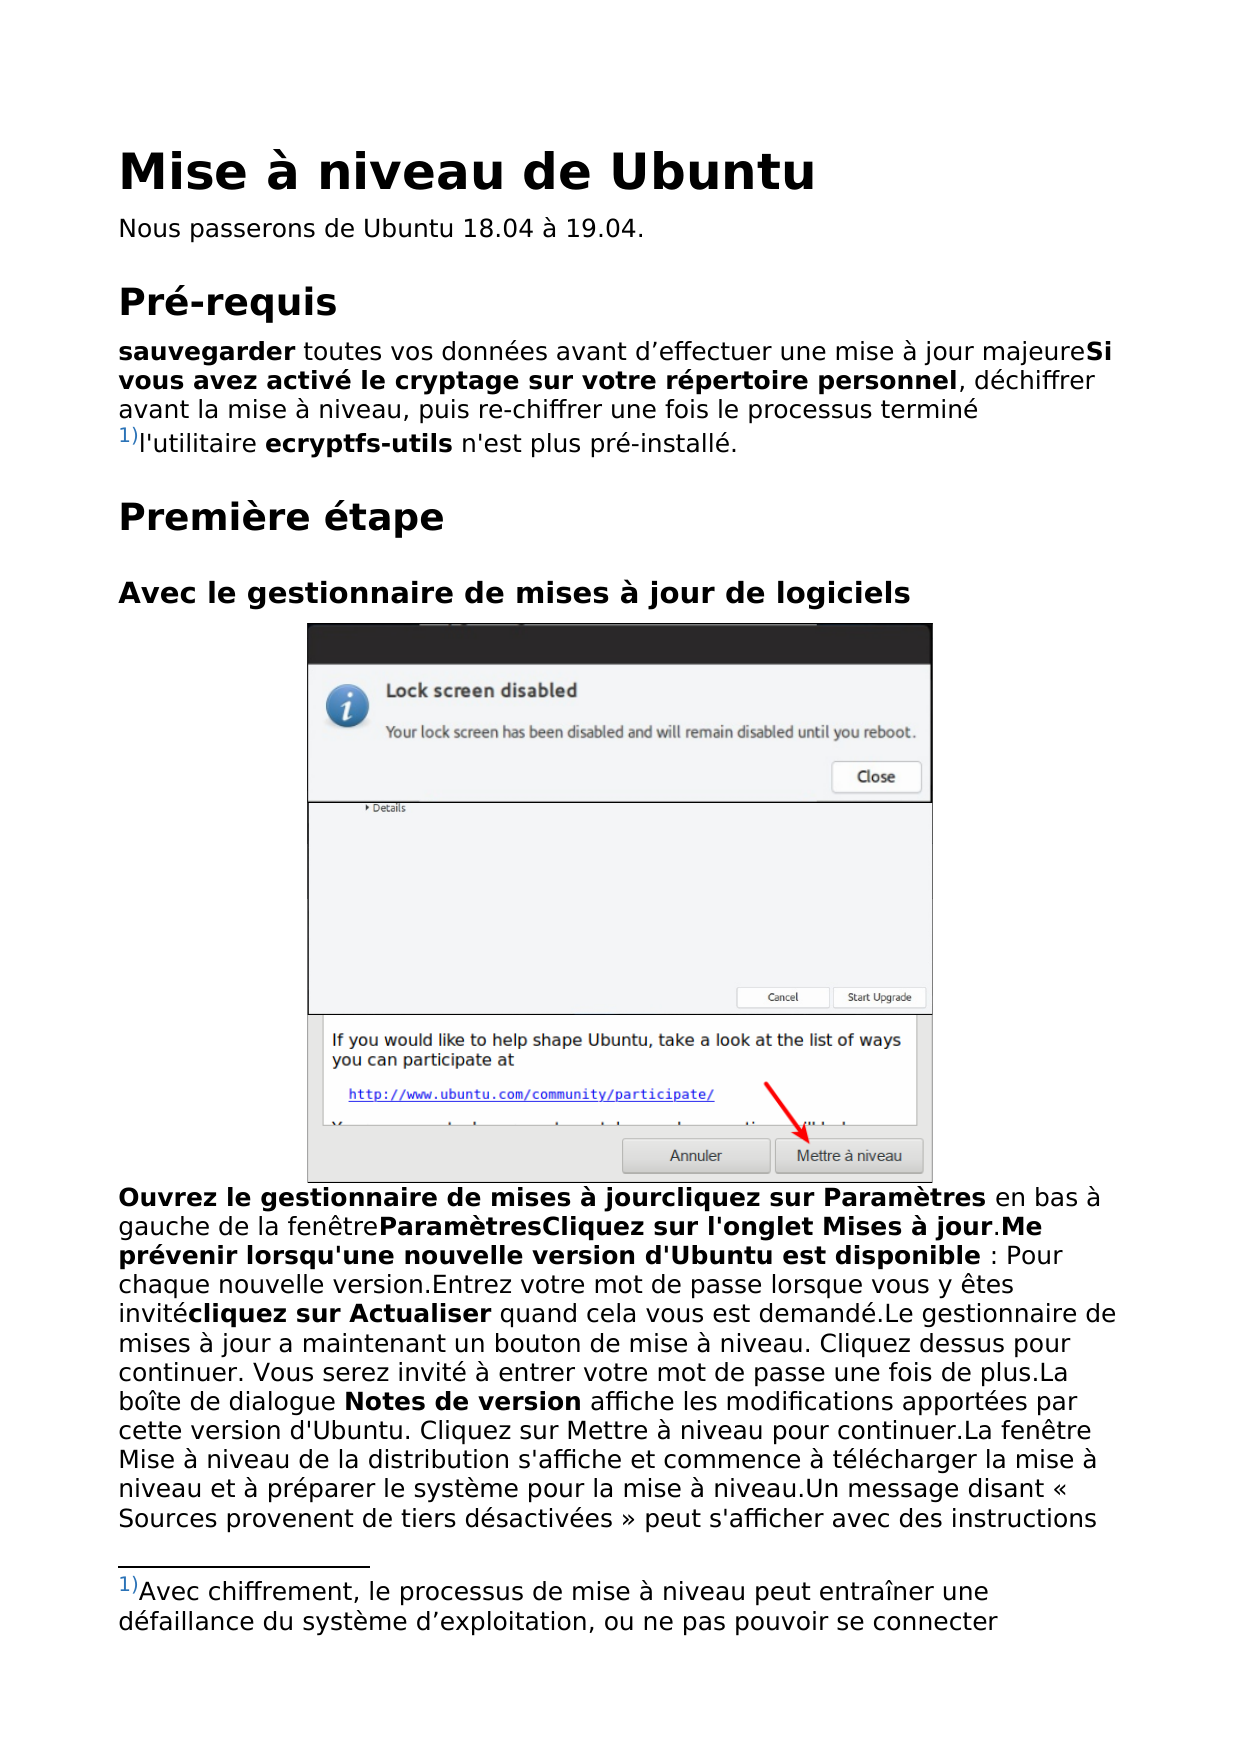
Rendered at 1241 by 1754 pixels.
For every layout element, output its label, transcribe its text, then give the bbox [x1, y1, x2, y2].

picture [307, 623, 933, 1183]
subtitle Pré-requis [118, 281, 1122, 324]
text Avec chiffrement, le processus de mise à niveau peut entraîner une défaillance du système d’exploitation, ou ne pas pouvoir se connecter [118, 1573, 1122, 1636]
text Ouvrez le gestionnaire de mises à jourcliquez sur Paramètres en bas à gauche de la fenêtreParamètresCliquez sur l'onglet Mises à jour.Me prévenir lorsqu'une nouvelle version d'Ubuntu est disponible : Pour chaque nouvelle version.Entrez votre mot de passe lorsque vous y êtes invitécliquez sur Actualiser quand cela vous est demandé.Le gestionnaire de mises à jour a maintenant un bouton de mise à niveau. Cliquez dessus pour continuer. Vous serez invité à entrer votre mot de passe une fois de plus.La boîte de dialogue Notes de version affiche les modifications apportées par cette version d'Ubuntu. Cliquez sur Mettre à niveau pour continuer.La fenêtre Mise à niveau de la distribution s'affiche et commence à télécharger la mise à niveau et à préparer le système pour la mise à niveau.Un message disant « Sources provenent de tiers désactivées » peut s'afficher avec des instructions [118, 623, 1122, 1533]
text sauvegarder toutes vos données avant d’effectuer une mise à jour majeureSi vous avez activé le cryptage sur votre répertoire personnel, déchiffrer avant la mise à niveau, puis re-chiffrer une fois le processus terminé l'utilitaire ecryptfs-utils n'est plus pré-installé. [118, 337, 1122, 458]
subtitle Mise à niveau de Ubuntu [118, 143, 1122, 201]
text Nous passerons de Ubuntu 18.04 à 19.04. [118, 214, 1122, 243]
subtitle Avec le gestionnaire de mises à jour de logiciels [118, 577, 1122, 611]
subtitle Première étape [118, 496, 1122, 539]
